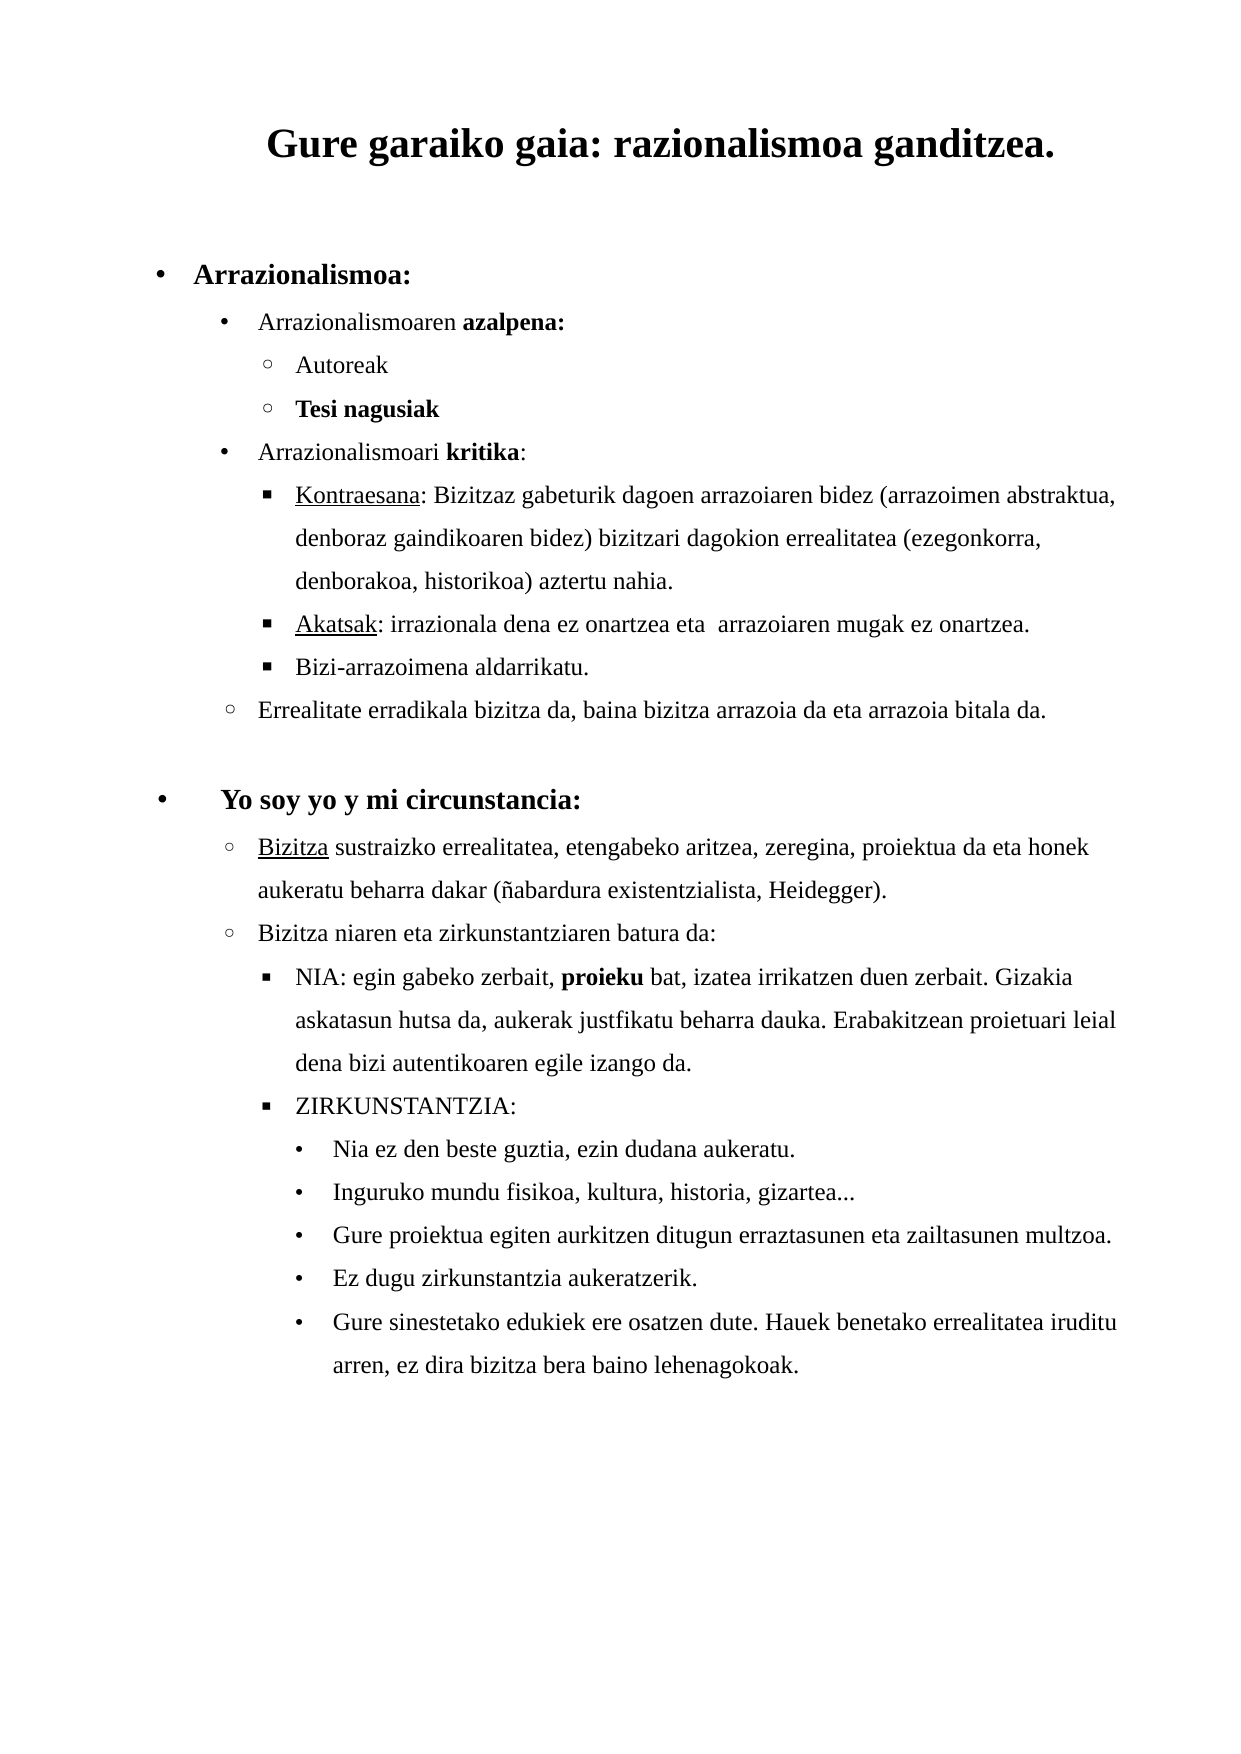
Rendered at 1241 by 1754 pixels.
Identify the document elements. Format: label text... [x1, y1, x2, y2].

list Bizitza sustraizko errealitatea, etengabeko aritzea, zeregina, proiektua da eta honek aukeratu beharra dakar (ñabardura existentzialista, Heidegger). [220, 832, 1122, 904]
list Ez dugu zirkunstantzia aukeratzerik. [295, 1263, 1122, 1292]
list Tesi nagusiak [258, 394, 1122, 422]
text Gure garaiko gaia: razionalismoa ganditzea. [118, 118, 1122, 166]
list Errealitate erradikala bizitza da, baina bizitza arrazoia da eta arrazoia bitala da. [220, 696, 1122, 724]
list Nia ez den beste guztia, ezin dudana aukeratu. [295, 1134, 1122, 1163]
list Bizi-arrazoimena aldarrikatu. [258, 652, 1122, 681]
list Gure sinestetako edukiek ere osatzen dute. Hauek benetako errealitatea iruditu arren, ez dira bizitza bera baino lehenagokoak. [295, 1307, 1122, 1378]
list Bizitza niaren eta zirkunstantziaren batura da: [220, 918, 1122, 947]
list Gure proiektua egiten aurkitzen ditugun erraztasunen eta zailtasunen multzoa. [295, 1220, 1122, 1249]
list Kontraesana: Bizitzaz gabeturik dagoen arrazoiaren bidez (arrazoimen abstraktua, denboraz gaindikoaren bidez) bizitzari dagokion errealitatea (ezegonkorra, denborakoa, historikoa) aztertu nahia. [258, 480, 1122, 595]
list Akatsak: irrazionala dena ez onartzea eta arrazoiaren mugak ez onartzea. [258, 609, 1122, 638]
list Arrazionalismoa: [156, 257, 1122, 291]
list Autoreak [258, 351, 1122, 379]
list Inguruko mundu fisikoa, kultura, historia, gizartea... [295, 1177, 1122, 1206]
list ZIRKUNSTANTZIA: [258, 1091, 1122, 1120]
list NIA: egin gabeko zerbait, proieku bat, izatea irrikatzen duen zerbait. Gizakia askatasun hutsa da, aukerak justfikatu beharra dauka. Erabakitzean proietuari leial dena bizi autentikoaren egile izango da. [258, 962, 1122, 1077]
list Arrazionalismoaren azalpena: [220, 307, 1122, 336]
list Yo soy yo y mi circunstancia: [157, 782, 1122, 816]
list Arrazionalismoari kritika: [220, 437, 1122, 466]
